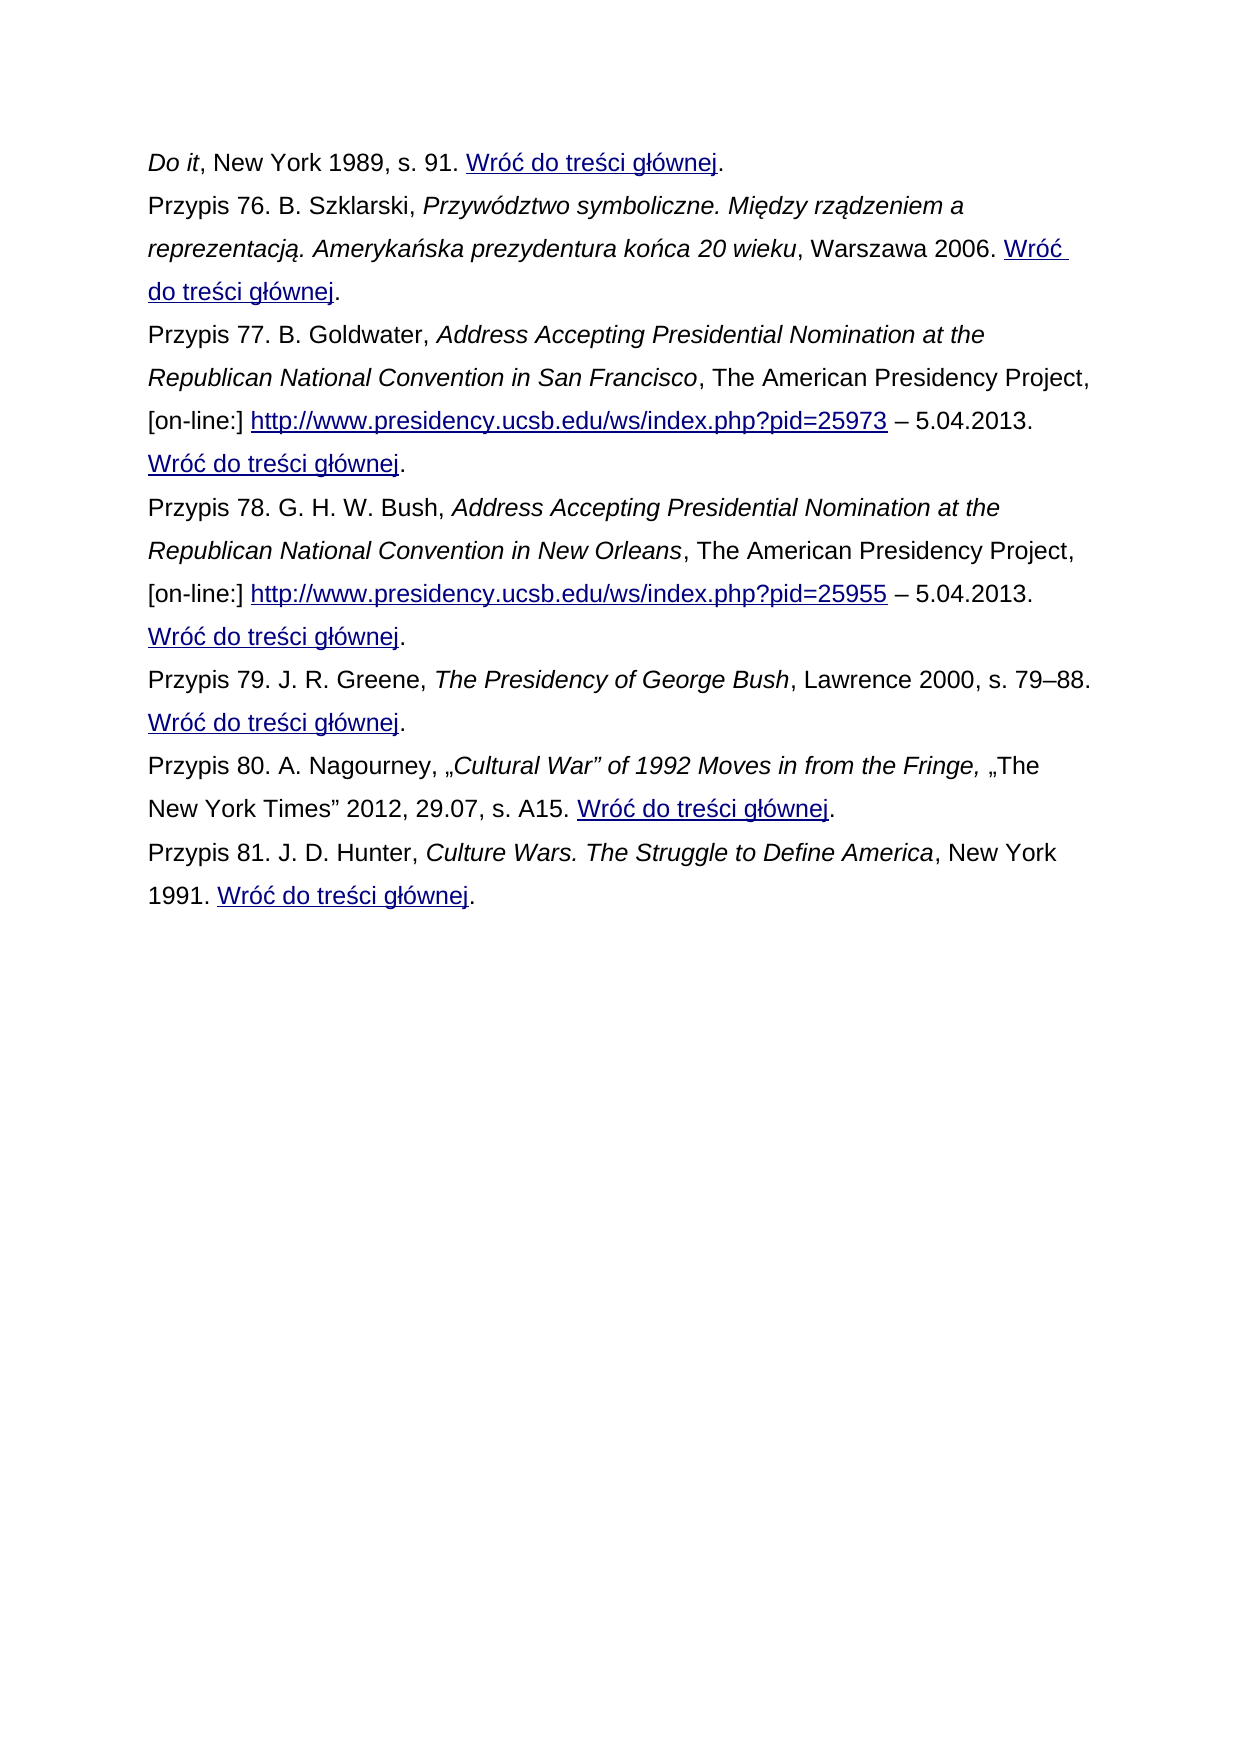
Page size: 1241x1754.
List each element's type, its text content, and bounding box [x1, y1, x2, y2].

text Przypis 81. J. D. Hunter, Culture Wars. The Struggle to Define America, New York 1991. Wróć do treści głównej. [148, 838, 1093, 909]
text Przypis 79. J. R. Greene, The Presidency of George Bush, Lawrence 2000, s. 79–88. Wróć do treści głównej. [148, 665, 1093, 737]
text Przypis 78. G. H. W. Bush, Address Accepting Presidential Nomination at the Republican National Convention in New Orleans, The American Presidency Project, [on-line:] http://www.presidency.ucsb.edu/ws/index.php?pid=25955 – 5.04.2013. Wróć do treści głównej. [148, 493, 1093, 651]
text Przypis 80. A. Nagourney, „Cultural War” of 1992 Moves in from the Fringe, „The New York Times” 2012, 29.07, s. A15. Wróć do treści głównej. [148, 751, 1093, 823]
text Przypis 77. B. Goldwater, Address Accepting Presidential Nomination at the Republican National Convention in San Francisco, The American Presidency Project, [on-line:] http://www.presidency.ucsb.edu/ws/index.php?pid=25973 – 5.04.2013. Wróć do treści głównej. [148, 320, 1093, 478]
text Przypis 76. B. Szklarski, Przywództwo symboliczne. Między rządzeniem a reprezentacją. Amerykańska prezydentura końca 20 wieku, Warszawa 2006. Wróć do treści głównej. [148, 191, 1093, 306]
text Do it, New York 1989, s. 91. Wróć do treści głównej. [148, 148, 1093, 176]
